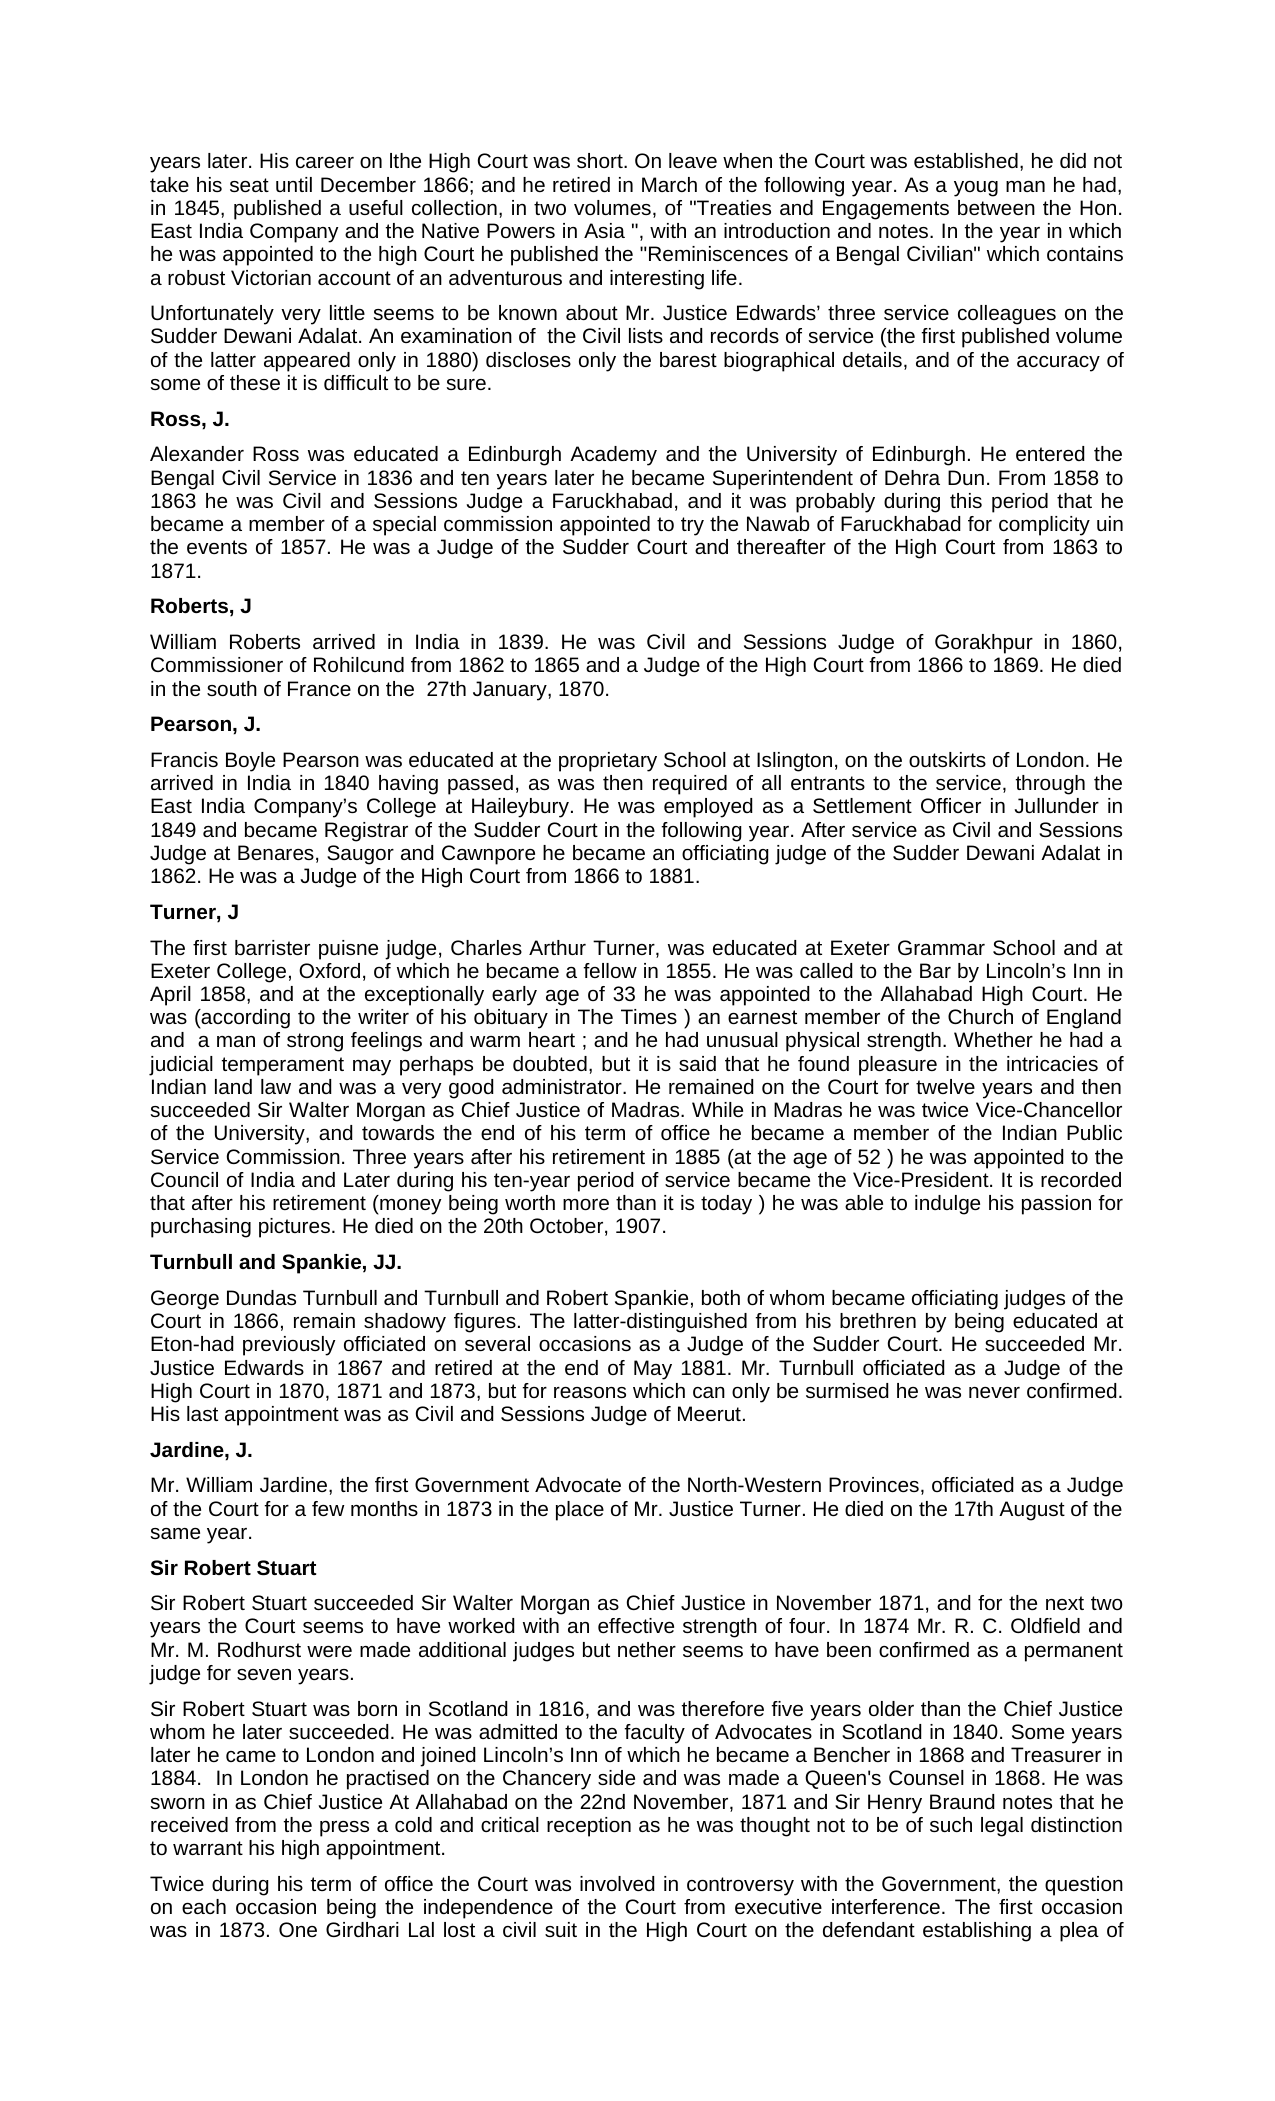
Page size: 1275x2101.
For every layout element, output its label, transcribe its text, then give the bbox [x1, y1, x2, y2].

text The first barrister puisne judge, Charles Arthur Turner, was educated at Exeter Grammar School and at Exeter College, Oxford, of which he became a fellow in 1855. He was called to the Bar by Lincoln’s Inn in April 1858, and at the exceptionally early age of 33 he was appointed to the Allahabad High Court. He was (according to the writer of his obituary in The Times ) an earnest member of the Church of England and a man of strong feelings and warm heart ; and he had unusual physical strength. Whether he had a judicial temperament may perhaps be doubted, but it is said that he found pleasure in the intricacies of Indian land law and was a very good administrator. He remained on the Court for twelve years and then succeeded Sir Walter Morgan as Chief Justice of Madras. While in Madras he was twice Vice-Chancellor of the University, and towards the end of his term of office he became a member of the Indian Public Service Commission. Three years after his retirement in 1885 (at the age of 52 ) he was appointed to the Council of India and Later during his ten-year period of service became the Vice-President. It is recorded that after his retirement (money being worth more than it is today ) he was able to indulge his passion for purchasing pictures. He died on the 20th October, 1907. [150, 936, 1125, 1238]
text Twice during his term of office the Court was involved in controversy with the Government, the question on each occasion being the independence of the Court from executive interference. The first occasion was in 1873. One Girdhari Lal lost a civil suit in the High Court on the defendant establishing a plea of [150, 1872, 1125, 1942]
text Unfortunately very little seems to be known about Mr. Justice Edwards’ three service colleagues on the Sudder Dewani Adalat. An examination of the Civil lists and records of service (the first published volume of the latter appeared only in 1880) discloses only the barest biographical details, and of the accuracy of some of these it is difficult to be sure. [150, 302, 1125, 395]
text Turner, J [150, 900, 1125, 924]
text Sir Robert Stuart [150, 1556, 1125, 1579]
text Mr. William Jardine, the first Government Advocate of the North-Western Provinces, officiated as a Judge of the Court for a few months in 1873 in the place of Mr. Justice Turner. He died on the 17th August of the same year. [150, 1474, 1125, 1544]
text Ross, J. [150, 407, 1125, 431]
text Turnbull and Spankie, JJ. [150, 1251, 1125, 1274]
text Jardine, J. [150, 1438, 1125, 1461]
text Sir Robert Stuart succeeded Sir Walter Morgan as Chief Justice in November 1871, and for the next two years the Court seems to have worked with an effective strength of four. In 1874 Mr. R. C. Oldfield and Mr. M. Rodhurst were made additional judges but nether seems to have been confirmed as a permanent judge for seven years. [150, 1592, 1125, 1685]
text William Roberts arrived in India in 1839. He was Civil and Sessions Judge of Gorakhpur in 1860, Commissioner of Rohilcund from 1862 to 1865 and a Judge of the High Court from 1866 to 1869. He died in the south of France on the 27th January, 1870. [150, 631, 1125, 700]
text Francis Boyle Pearson was educated at the proprietary School at Islington, on the outskirts of London. He arrived in India in 1840 having passed, as was then required of all entrants to the service, through the East India Company’s College at Haileybury. He was employed as a Settlement Officer in Jullunder in 1849 and became Registrar of the Sudder Court in the following year. After service as Civil and Sessions Judge at Benares, Saugor and Cawnpore he became an officiating judge of the Sudder Dewani Adalat in 1862. He was a Judge of the High Court from 1866 to 1881. [150, 748, 1125, 888]
text George Dundas Turnbull and Turnbull and Robert Spankie, both of whom became officiating judges of the Court in 1866, remain shadowy figures. The latter-distinguished from his brethren by being educated at Eton-had previously officiated on several occasions as a Judge of the Sudder Court. He succeeded Mr. Justice Edwards in 1867 and retired at the end of May 1881. Mr. Turnbull officiated as a Judge of the High Court in 1870, 1871 and 1873, but for reasons which can only be surmised he was never confirmed. His last appointment was as Civil and Sessions Judge of Meerut. [150, 1286, 1125, 1426]
text Roberts, J [150, 595, 1125, 618]
text Alexander Ross was educated a Edinburgh Academy and the University of Edinburgh. He entered the Bengal Civil Service in 1836 and ten years later he became Superintendent of Dehra Dun. From 1858 to 1863 he was Civil and Sessions Judge a Faruckhabad, and it was probably during this period that he became a member of a special commission appointed to try the Nawab of Faruckhabad for complicity uin the events of 1857. He was a Judge of the Sudder Court and thereafter of the High Court from 1863 to 1871. [150, 443, 1125, 582]
text Sir Robert Stuart was born in Scotland in 1816, and was therefore five years older than the Chief Justice whom he later succeeded. He was admitted to the faculty of Advocates in Scotland in 1840. Some years later he came to London and joined Lincoln’s Inn of which he became a Bencher in 1868 and Treasurer in 1884. In London he practised on the Chancery side and was made a Queen's Counsel in 1868. He was sworn in as Chief Justice At Allahabad on the 22nd November, 1871 and Sir Henry Braund notes that he received from the press a cold and critical reception as he was thought not to be of such legal distinction to warrant his high appointment. [150, 1697, 1125, 1860]
text Pearson, J. [150, 713, 1125, 736]
text years later. His career on lthe High Court was short. On leave when the Court was established, he did not take his seat until December 1866; and he retired in March of the following year. As a youg man he had, in 1845, published a useful collection, in two volumes, of "Treaties and Engagements between the Hon. East India Company and the Native Powers in Asia ", with an introduction and notes. In the year in which he was appointed to the high Court he published the "Reminiscences of a Bengal Civilian" which contains a robust Victorian account of an adventurous and interesting life. [150, 150, 1125, 289]
